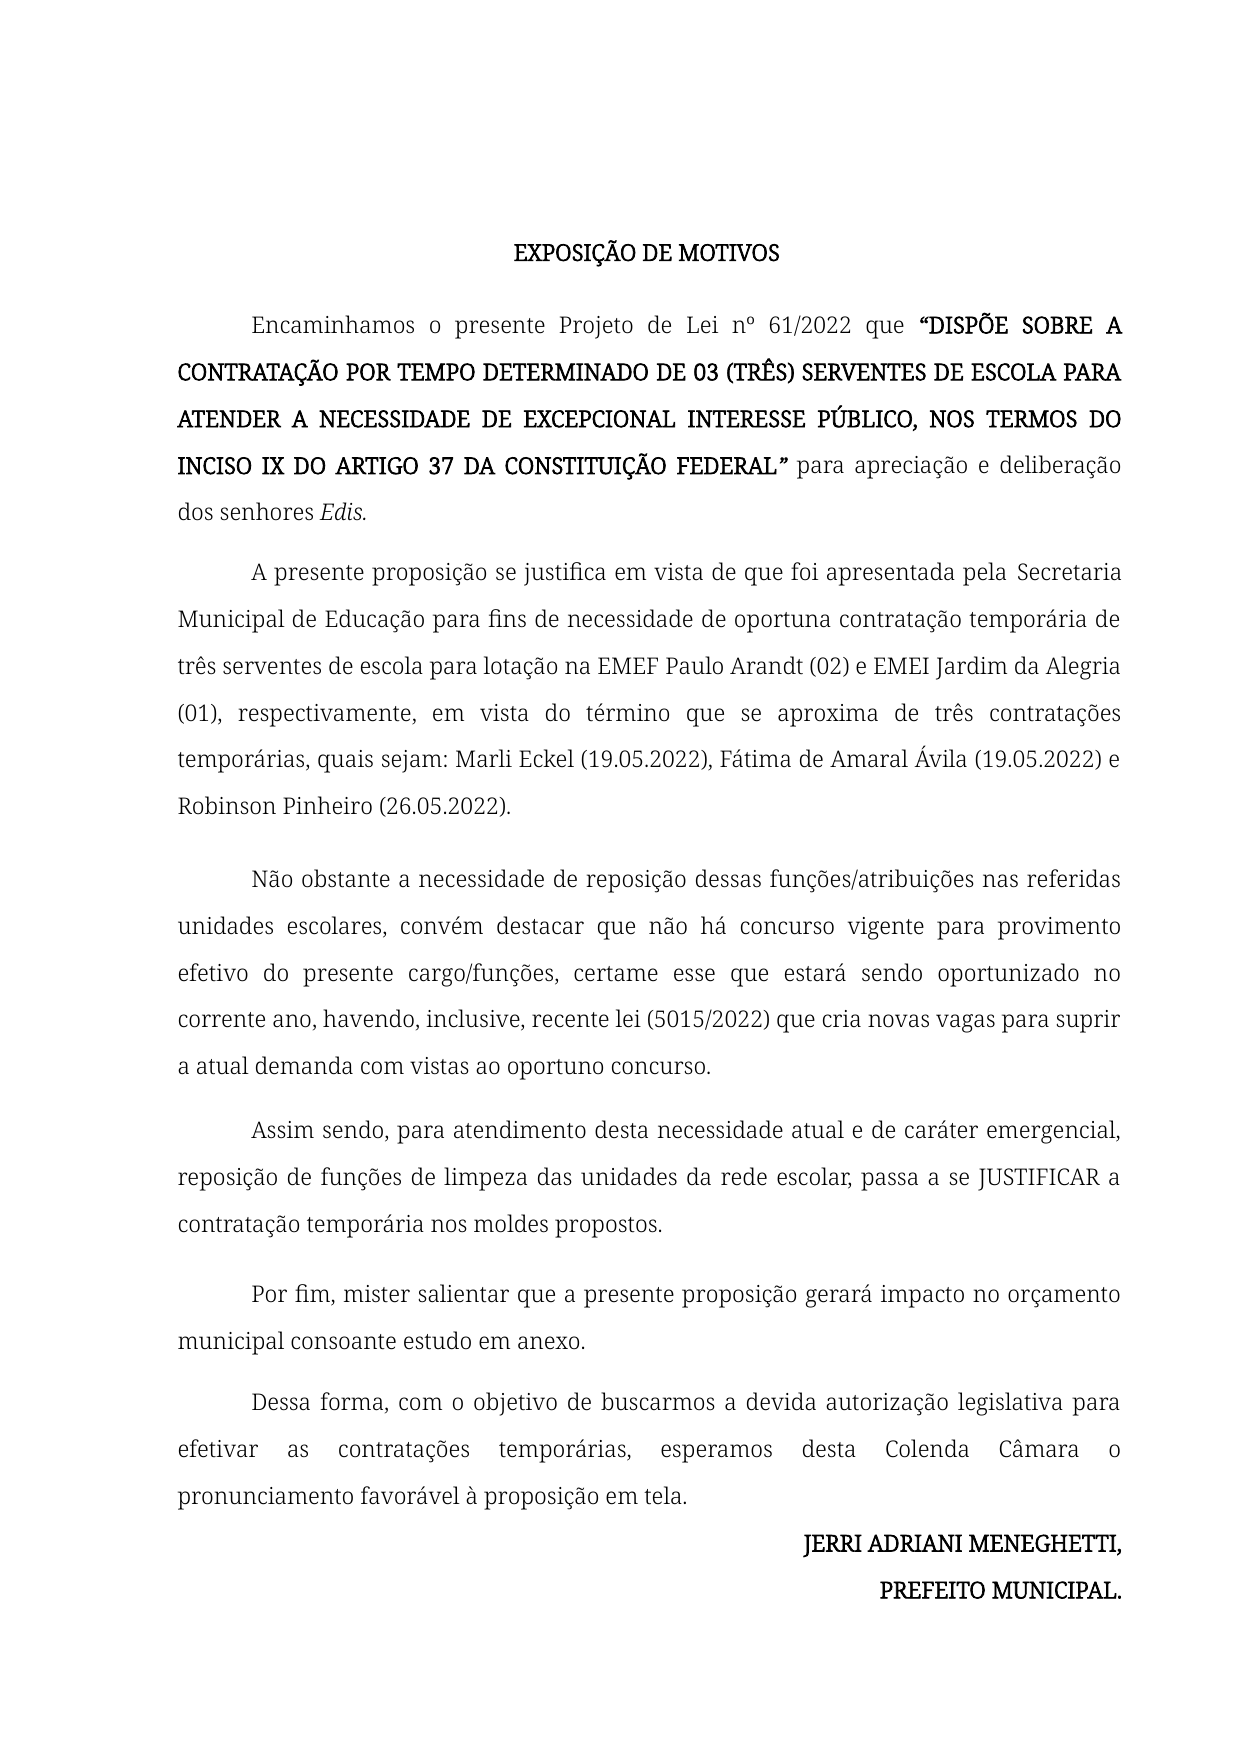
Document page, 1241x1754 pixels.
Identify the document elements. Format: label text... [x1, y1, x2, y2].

text Dessa forma, com o objetivo de buscarmos a devida autorização legislativa para efetivar as contratações temporárias, esperamos desta Colenda Câmara o pronunciamento favorável à proposição em tela. [177, 1386, 1122, 1511]
text PREFEITO MUNICIPAL. [215, 1574, 1122, 1605]
text Assim sendo, para atendimento desta necessidade atual e de caráter emergencial, reposição de funções de limpeza das unidades da rede escolar, passa a se JUSTIFICAR a contratação temporária nos moldes propostos. [177, 1114, 1122, 1239]
text Não obstante a necessidade de reposição dessas funções/atribuições nas referidas unidades escolares, convém destacar que não há concurso vigente para provimento efetivo do presente cargo/funções, certame esse que estará sendo oportunizado no corrente ano, havendo, inclusive, recente lei (5015/2022) que cria novas vagas para suprir a atual demanda com vistas ao oportuno concurso. [177, 863, 1122, 1082]
text A presente proposição se justifica em vista de que foi apresentada pela Secretaria Municipal de Educação para fins de necessidade de oportuna contratação temporária de três serventes de escola para lotação na EMEF Paulo Arandt (02) e EMEI Jardim da Alegria (01), respectivamente, em vista do término que se aproxima de três contratações temporárias, quais sejam: Marli Eckel (19.05.2022), Fátima de Amaral Ávila (19.05.2022) e Robinson Pinheiro (26.05.2022). [177, 556, 1122, 822]
text JERRI ADRIANI MENEGHETTI, [177, 1527, 1122, 1558]
text Por fim, mister salientar que a presente proposição gerará impacto no orçamento municipal consoante estudo em anexo. [177, 1278, 1122, 1356]
text EXPOSIÇÃO DE MOTIVOS [177, 236, 1122, 267]
text Encaminhamos o presente Projeto de Lei nº 61/2022 que “DISPÕE SOBRE A CONTRATAÇÃO POR TEMPO DETERMINADO DE 03 (TRÊS) SERVENTES DE ESCOLA PARA ATENDER A NECESSIDADE DE EXCEPCIONAL INTERESSE PÚBLICO, NOS TERMOS DO INCISO IX DO ARTIGO 37 DA CONSTITUIÇÃO FEDERAL” para apreciação e deliberação dos senhores Edis. [177, 309, 1122, 527]
